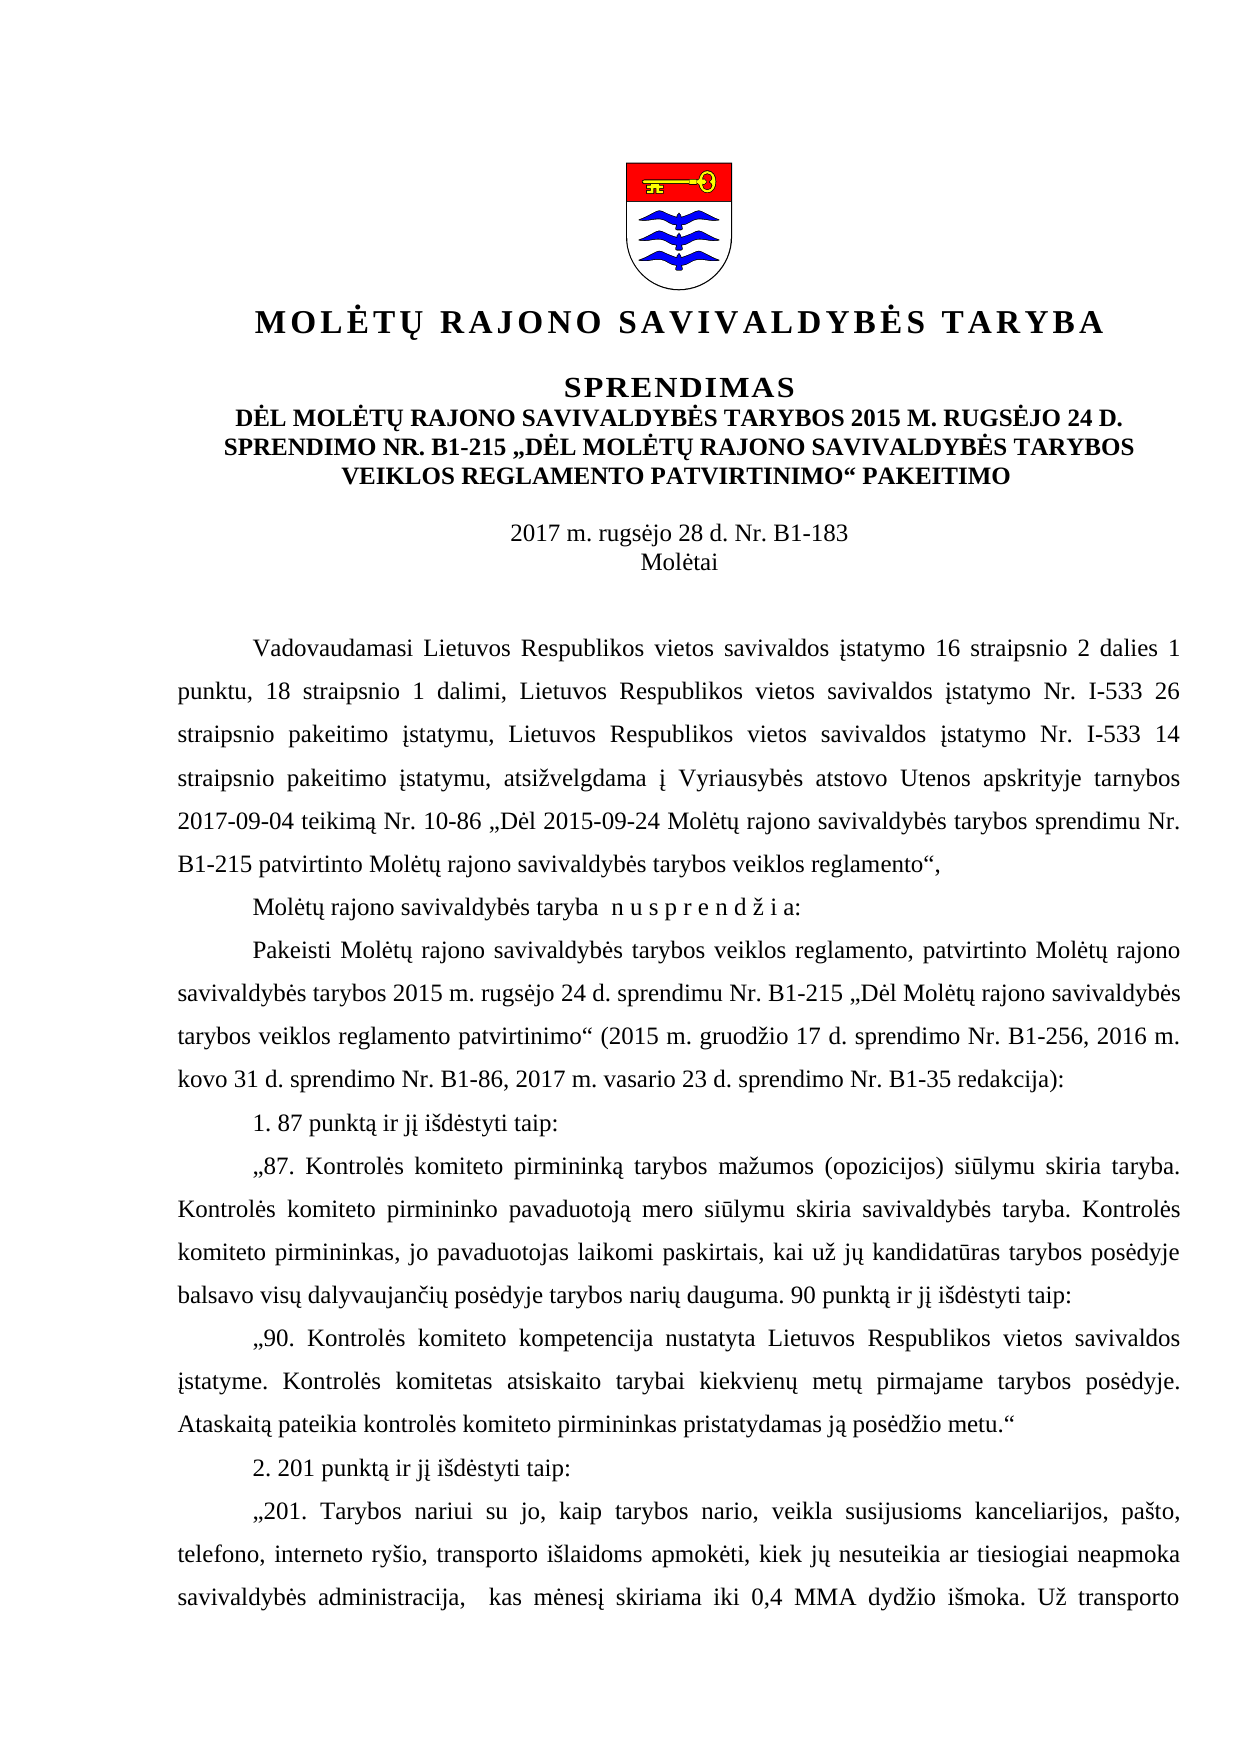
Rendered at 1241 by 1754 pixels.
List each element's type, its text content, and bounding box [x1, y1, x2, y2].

text Vadovaudamasi Lietuvos Respublikos vietos savivaldos įstatymo 16 straipsnio 2 dalies 1 punktu, 18 straipsnio 1 dalimi, Lietuvos Respublikos vietos savivaldos įstatymo Nr. I-533 26 straipsnio pakeitimo įstatymu, Lietuvos Respublikos vietos savivaldos įstatymo Nr. I-533 14 straipsnio pakeitimo įstatymu, atsižvelgdama į Vyriausybės atstovo Utenos apskrityje tarnybos 2017-09-04 teikimą Nr. 10-86 „Dėl 2015-09-24 Molėtų rajono savivaldybės tarybos sprendimu Nr. B1-215 patvirtinto Molėtų rajono savivaldybės tarybos veiklos reglamento“, [177, 633, 1181, 878]
text 1. 87 punktą ir jį išdėstyti taip: [177, 1108, 1181, 1136]
text 2017 m. rugsėjo 28 d. Nr. B1-183 [177, 518, 1181, 547]
text „201. Tarybos nariui su jo, kaip tarybos nario, veikla susijusioms kanceliarijos, pašto, telefono, interneto ryšio, transporto išlaidoms apmokėti, kiek jų nesuteikia ar tiesiogiai neapmoka savivaldybės administracija, kas mėnesį skiriama iki 0,4 MMA dydžio išmoka. Už transporto [177, 1496, 1181, 1611]
text DĖL MOLĖTŲ RAJONO SAVIVALDYBĖS TARYBOS 2015 M. RUGSĖJO 24 D. SPRENDIMO NR. B1-215 „DĖL MOLĖTŲ RAJONO SAVIVALDYBĖS TARYBOS VEIKLOS REGLAMENTO PATVIRTINIMO“ PAKEITIMO [177, 403, 1181, 518]
text „87. Kontrolės komiteto pirmininką tarybos mažumos (opozicijos) siūlymu skiria taryba. Kontrolės komiteto pirmininko pavaduotoją mero siūlymu skiria savivaldybės taryba. Kontrolės komiteto pirmininkas, jo pavaduotojas laikomi paskirtais, kai už jų kandidatūras tarybos posėdyje balsavo visų dalyvaujančių posėdyje tarybos narių dauguma. 90 punktą ir jį išdėstyti taip: [177, 1151, 1181, 1309]
text 2. 201 punktą ir jį išdėstyti taip: [177, 1453, 1181, 1481]
text SPRENDIMAS [177, 370, 1181, 403]
text Molėtų rajono savivaldybės taryba n u s p r e n d ž i a: [177, 892, 1181, 921]
text Molėtai [177, 547, 1181, 576]
text Pakeisti Molėtų rajono savivaldybės tarybos veiklos reglamento, patvirtinto Molėtų rajono savivaldybės tarybos 2015 m. rugsėjo 24 d. sprendimu Nr. B1-215 „Dėl Molėtų rajono savivaldybės tarybos veiklos reglamento patvirtinimo“ (2015 m. gruodžio 17 d. sprendimo Nr. B1-256, 2016 m. kovo 31 d. sprendimo Nr. B1-86, 2017 m. vasario 23 d. sprendimo Nr. B1-35 redakcija): [177, 935, 1181, 1093]
text „90. Kontrolės komiteto kompetencija nustatyta Lietuvos Respublikos vietos savivaldos įstatyme. Kontrolės komitetas atsiskaito tarybai kiekvienų metų pirmajame tarybos posėdyje. Ataskaitą pateikia kontrolės komiteto pirmininkas pristatydamas ją posėdžio metu.“ [177, 1323, 1181, 1438]
text Molėtų rajono savivaldybės taryba [177, 303, 1181, 341]
